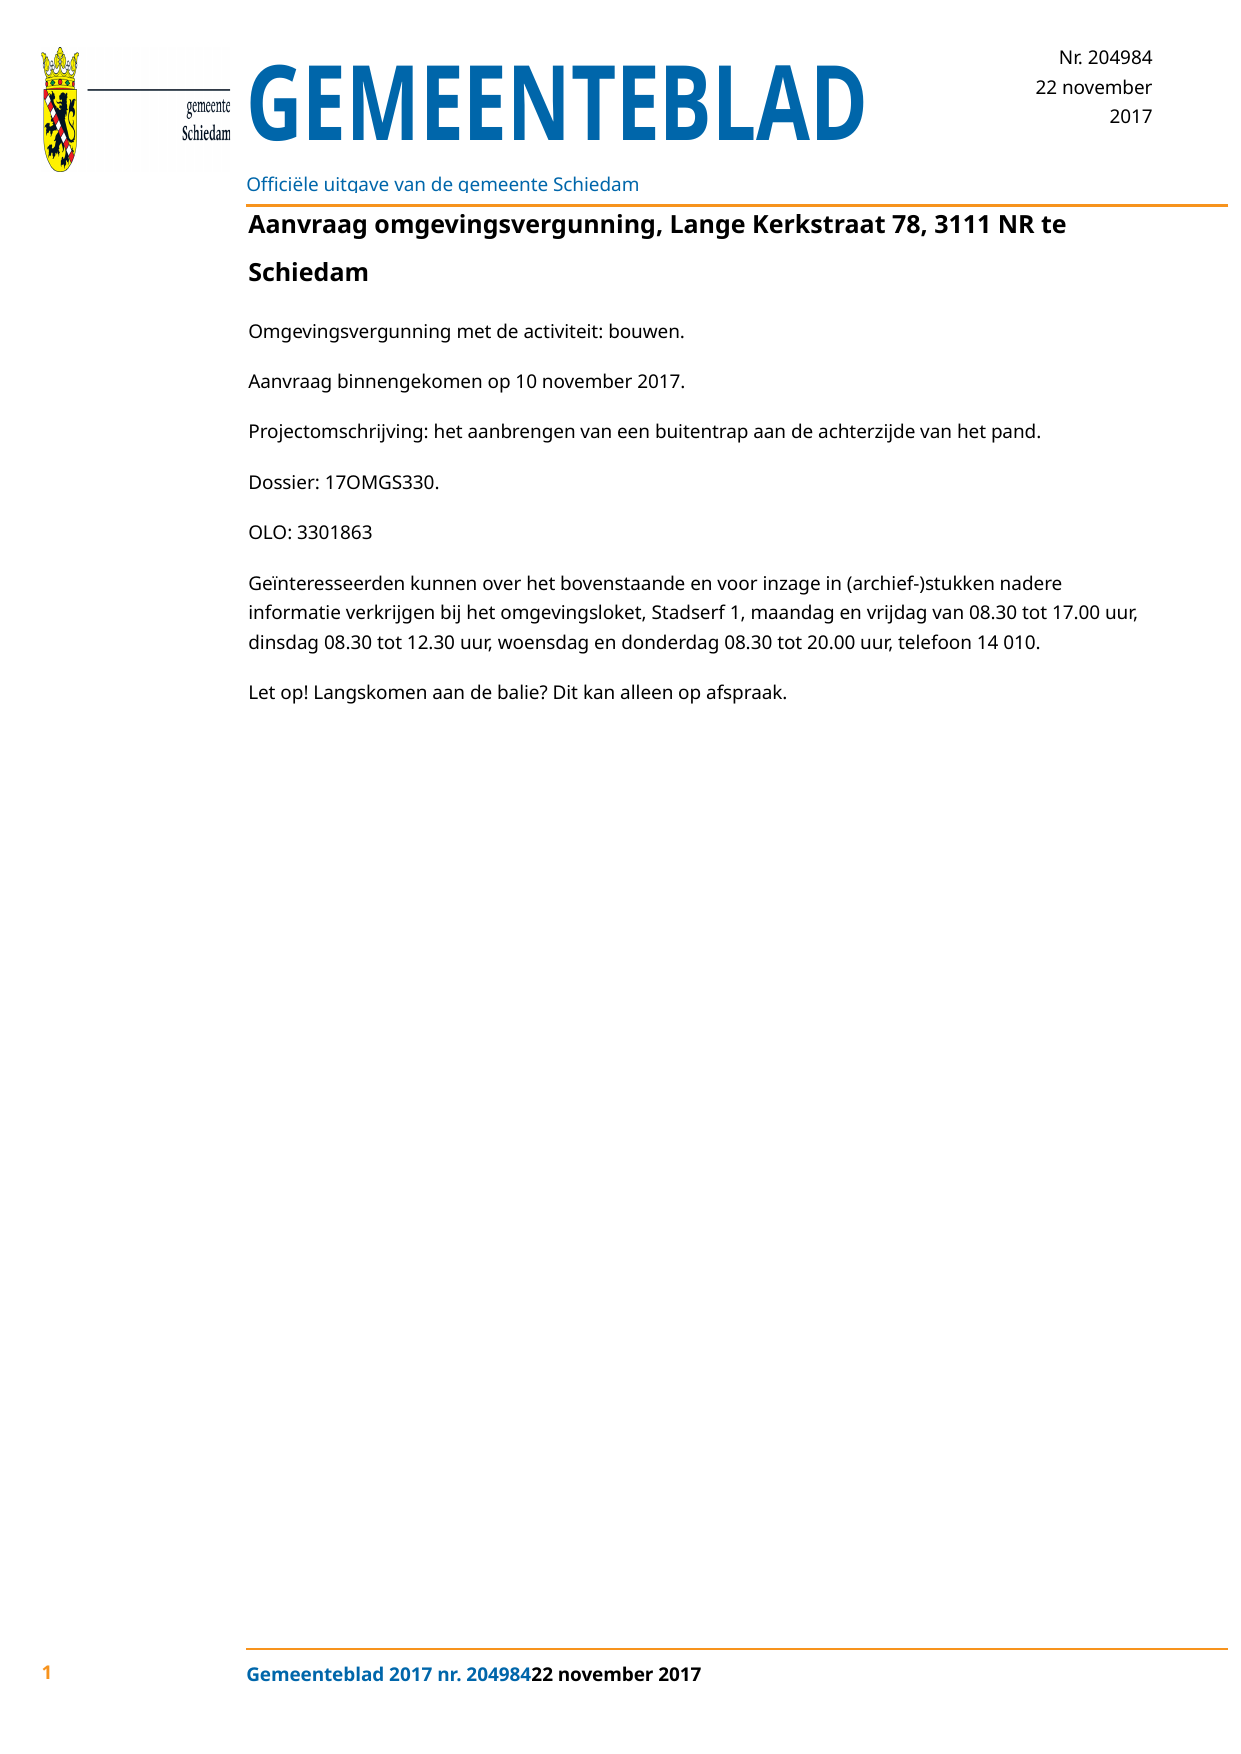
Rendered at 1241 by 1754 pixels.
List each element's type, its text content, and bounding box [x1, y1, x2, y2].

text Omgevingsvergunning met de activiteit: bouwen. [248, 318, 1152, 344]
text Aanvraag omgevingsvergunning, Lange Kerkstraat 78, 3111 NR te Schiedam [248, 207, 1152, 288]
text Dossier: 17OMGS330. [248, 469, 1152, 495]
text Projectomschrijving: het aanbrengen van een buitentrap aan de achterzijde van het pand. [248, 419, 1152, 444]
text OLO: 3301863 [248, 519, 1152, 545]
picture [41, 47, 231, 172]
text Aanvraag binnengekomen op 10 november 2017. [248, 368, 1152, 394]
text Let op! Langskomen aan de balie? Dit kan alleen op afspraak. [248, 679, 1152, 705]
text Geïnteresseerden kunnen over het bovenstaande en voor inzage in (archief-)stukken nadere informatie verkrijgen bij het omgevingsloket, Stadserf 1, maandag en vrijdag van 08.30 tot 17.00 uur, dinsdag 08.30 tot 12.30 uur, woensdag en donderdag 08.30 tot 20.00 uur, telefoon 14 010. [248, 570, 1152, 655]
